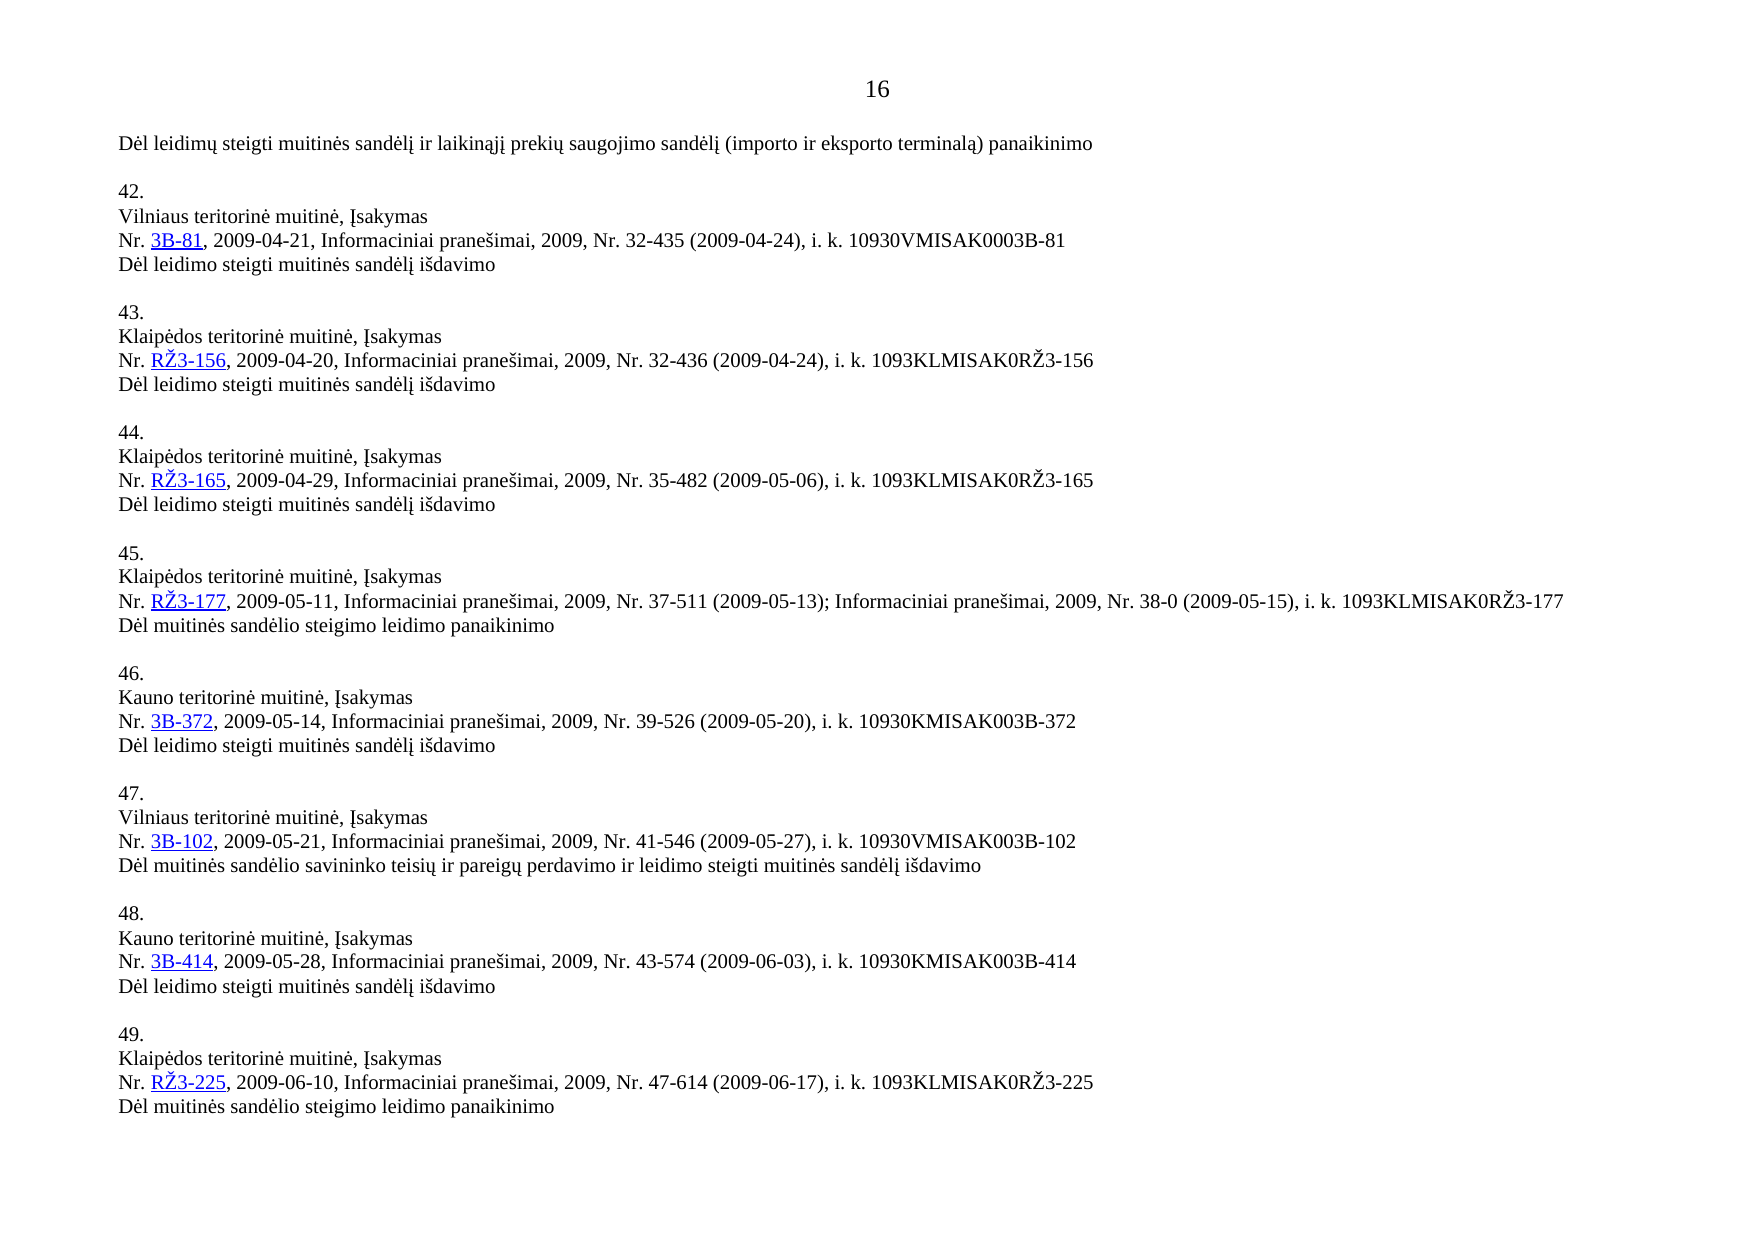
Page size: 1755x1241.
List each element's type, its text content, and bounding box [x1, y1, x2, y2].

text Dėl leidimų steigti muitinės sandėlį ir laikinąjį prekių saugojimo sandėlį (importo ir eksporto terminalą) panaikinimo [118, 131, 1636, 155]
text Dėl muitinės sandėlio savininko teisių ir pareigų perdavimo ir leidimo steigti muitinės sandėlį išdavimo [118, 853, 1636, 877]
text 42. [118, 179, 1636, 203]
text Dėl leidimo steigti muitinės sandėlį išdavimo [118, 973, 1636, 998]
text 47. [118, 781, 1636, 805]
text Dėl leidimo steigti muitinės sandėlį išdavimo [118, 733, 1636, 757]
text Nr. RŽ3-177, 2009-05-11, Informaciniai pranešimai, 2009, Nr. 37-511 (2009-05-13); Informaciniai pranešimai, 2009, Nr. 38-0 (2009-05-15), i. k. 1093KLMISAK0RŽ3-177 [118, 588, 1636, 613]
text Dėl leidimo steigti muitinės sandėlį išdavimo [118, 252, 1636, 276]
text Vilniaus teritorinė muitinė, Įsakymas [118, 203, 1636, 228]
text Dėl muitinės sandėlio steigimo leidimo panaikinimo [118, 613, 1636, 637]
text 46. [118, 661, 1636, 685]
text Kauno teritorinė muitinė, Įsakymas [118, 685, 1636, 709]
text Nr. 3B-414, 2009-05-28, Informaciniai pranešimai, 2009, Nr. 43-574 (2009-06-03), i. k. 10930KMISAK003B-414 [118, 949, 1636, 973]
text Nr. RŽ3-165, 2009-04-29, Informaciniai pranešimai, 2009, Nr. 35-482 (2009-05-06), i. k. 1093KLMISAK0RŽ3-165 [118, 468, 1636, 492]
text 44. [118, 420, 1636, 444]
text Nr. RŽ3-225, 2009-06-10, Informaciniai pranešimai, 2009, Nr. 47-614 (2009-06-17), i. k. 1093KLMISAK0RŽ3-225 [118, 1070, 1636, 1094]
text Nr. 3B-102, 2009-05-21, Informaciniai pranešimai, 2009, Nr. 41-546 (2009-05-27), i. k. 10930VMISAK003B-102 [118, 829, 1636, 853]
text Nr. RŽ3-156, 2009-04-20, Informaciniai pranešimai, 2009, Nr. 32-436 (2009-04-24), i. k. 1093KLMISAK0RŽ3-156 [118, 348, 1636, 372]
text Klaipėdos teritorinė muitinė, Įsakymas [118, 1046, 1636, 1070]
text Dėl leidimo steigti muitinės sandėlį išdavimo [118, 492, 1636, 516]
text 45. [118, 540, 1636, 564]
text 43. [118, 300, 1636, 324]
text Nr. 3B-372, 2009-05-14, Informaciniai pranešimai, 2009, Nr. 39-526 (2009-05-20), i. k. 10930KMISAK003B-372 [118, 709, 1636, 733]
text 49. [118, 1022, 1636, 1046]
text 48. [118, 901, 1636, 925]
text Klaipėdos teritorinė muitinė, Įsakymas [118, 564, 1636, 588]
text Klaipėdos teritorinė muitinė, Įsakymas [118, 444, 1636, 468]
text Kauno teritorinė muitinė, Įsakymas [118, 925, 1636, 949]
text Nr. 3B-81, 2009-04-21, Informaciniai pranešimai, 2009, Nr. 32-435 (2009-04-24), i. k. 10930VMISAK0003B-81 [118, 228, 1636, 252]
text Vilniaus teritorinė muitinė, Įsakymas [118, 805, 1636, 829]
text Dėl muitinės sandėlio steigimo leidimo panaikinimo [118, 1094, 1636, 1118]
text Klaipėdos teritorinė muitinė, Įsakymas [118, 324, 1636, 348]
text Dėl leidimo steigti muitinės sandėlį išdavimo [118, 372, 1636, 396]
